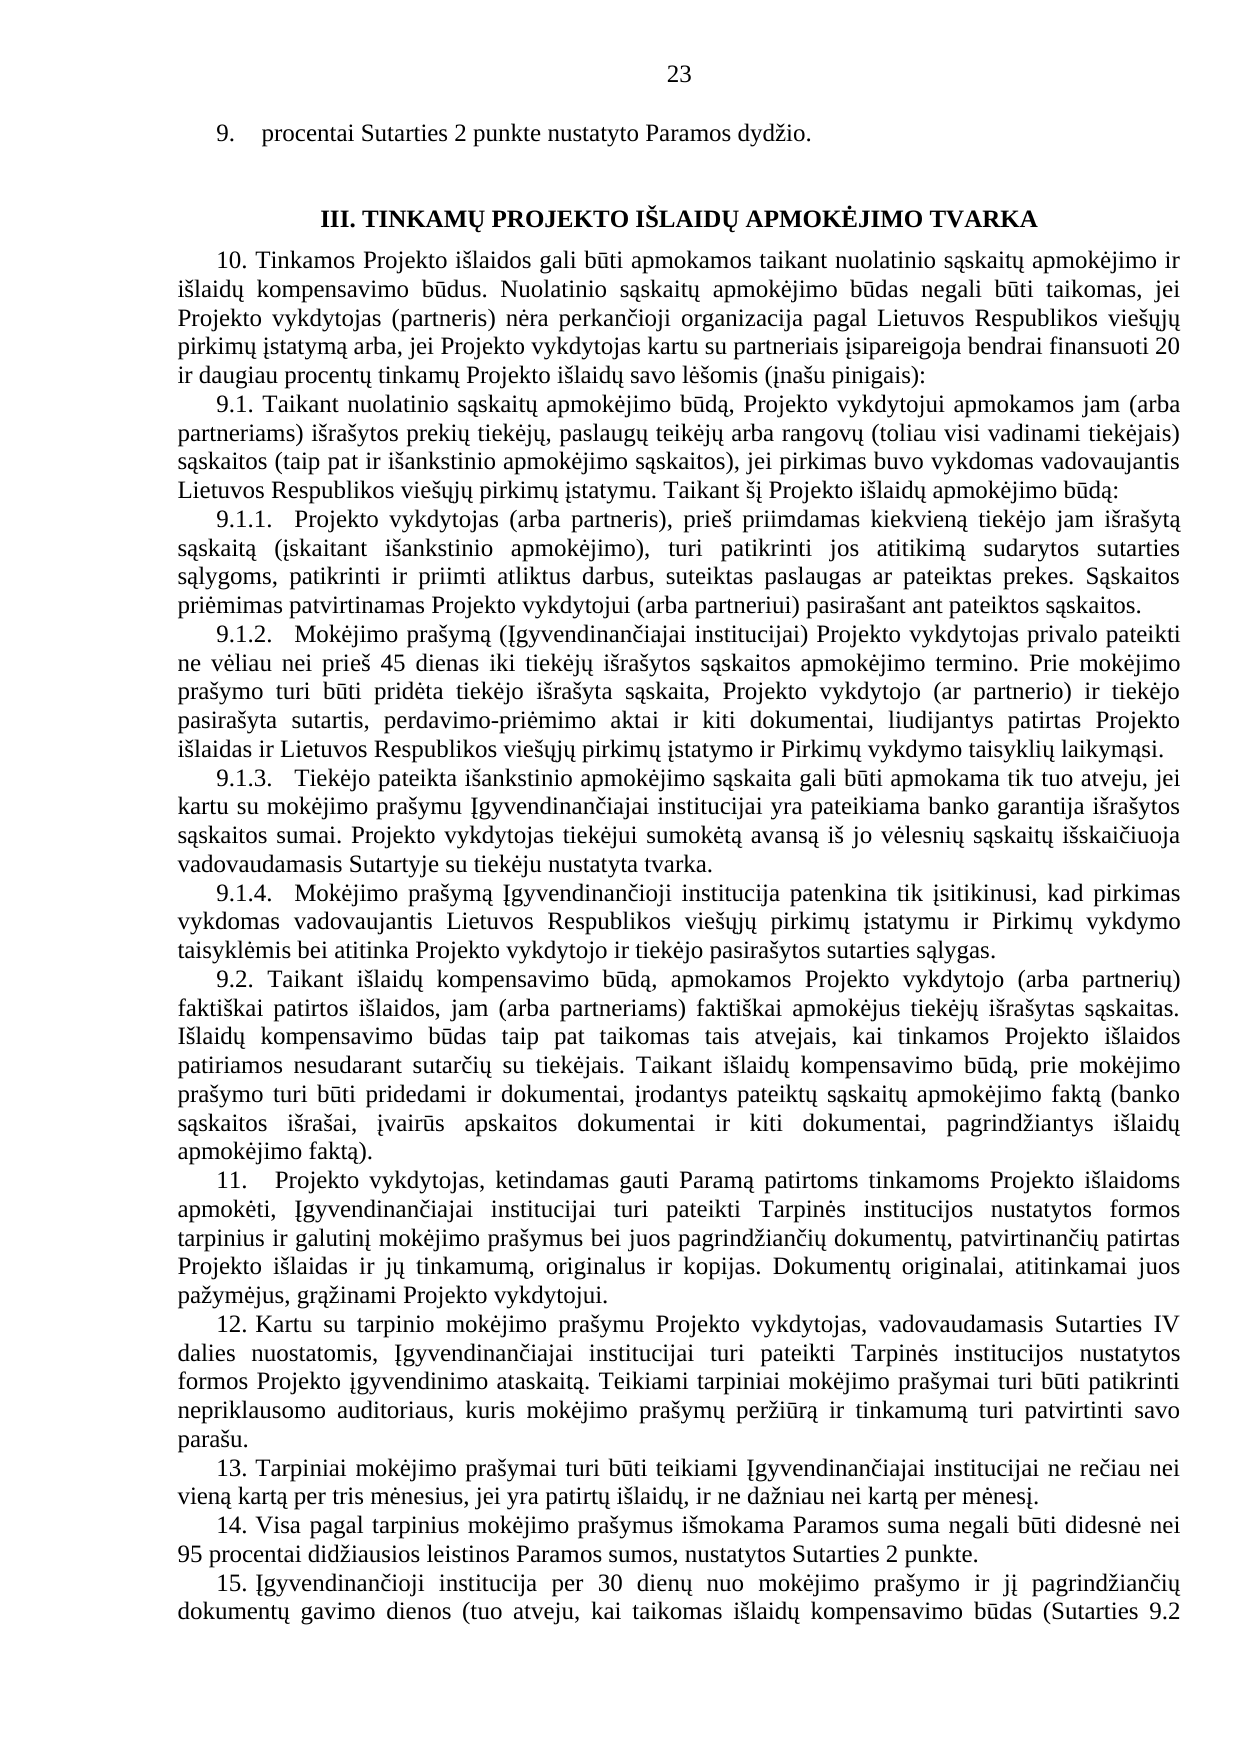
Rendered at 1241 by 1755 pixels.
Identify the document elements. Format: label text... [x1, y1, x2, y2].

text 9.1.1. Projekto vykdytojas (arba partneris), prieš priimdamas kiekvieną tiekėjo jam išrašytą sąskaitą (įskaitant išankstinio apmokėjimo), turi patikrinti jos atitikimą sudarytos sutarties sąlygoms, patikrinti ir priimti atliktus darbus, suteiktas paslaugas ar pateiktas prekes. Sąskaitos priėmimas patvirtinamas Projekto vykdytojui (arba partneriui) pasirašant ant pateiktos sąskaitos. [177, 504, 1181, 619]
text 11. Projekto vykdytojas, ketindamas gauti Paramą patirtoms tinkamoms Projekto išlaidoms apmokėti, Įgyvendinančiajai institucijai turi pateikti Tarpinės institucijos nustatytos formos tarpinius ir galutinį mokėjimo prašymus bei juos pagrindžiančių dokumentų, patvirtinančių patirtas Projekto išlaidas ir jų tinkamumą, originalus ir kopijas. Dokumentų originalai, atitinkamai juos pažymėjus, grąžinami Projekto vykdytojui. [177, 1165, 1181, 1309]
text 14. Visa pagal tarpinius mokėjimo prašymus išmokama Paramos suma negali būti didesnė nei 95 procentai didžiausios leistinos Paramos sumos, nustatytos Sutarties 2 punkte. [177, 1510, 1181, 1568]
text III. TINKAMŲ PROJEKTO IŠLAIDŲ APMOKĖJIMO TVARKA [177, 204, 1181, 233]
text 9.1.4. Mokėjimo prašymą Įgyvendinančioji institucija patenkina tik įsitikinusi, kad pirkimas vykdomas vadovaujantis Lietuvos Respublikos viešųjų pirkimų įstatymu ir Pirkimų vykdymo taisyklėmis bei atitinka Projekto vykdytojo ir tiekėjo pasirašytos sutarties sąlygas. [177, 878, 1181, 964]
text 9.2. Taikant išlaidų kompensavimo būdą, apmokamos Projekto vykdytojo (arba partnerių) faktiškai patirtos išlaidos, jam (arba partneriams) faktiškai apmokėjus tiekėjų išrašytas sąskaitas. Išlaidų kompensavimo būdas taip pat taikomas tais atvejais, kai tinkamos Projekto išlaidos patiriamos nesudarant sutarčių su tiekėjais. Taikant išlaidų kompensavimo būdą, prie mokėjimo prašymo turi būti pridedami ir dokumentai, įrodantys pateiktų sąskaitų apmokėjimo faktą (banko sąskaitos išrašai, įvairūs apskaitos dokumentai ir kiti dokumentai, pagrindžiantys išlaidų apmokėjimo faktą). [177, 964, 1181, 1165]
text 10. Tinkamos Projekto išlaidos gali būti apmokamos taikant nuolatinio sąskaitų apmokėjimo ir išlaidų kompensavimo būdus. Nuolatinio sąskaitų apmokėjimo būdas negali būti taikomas, jei Projekto vykdytojas (partneris) nėra perkančioji organizacija pagal Lietuvos Respublikos viešųjų pirkimų įstatymą arba, jei Projekto vykdytojas kartu su partneriais įsipareigoja bendrai finansuoti 20 ir daugiau procentų tinkamų Projekto išlaidų savo lėšomis (įnašu pinigais): [177, 245, 1181, 389]
text 12. Kartu su tarpinio mokėjimo prašymu Projekto vykdytojas, vadovaudamasis Sutarties IV dalies nuostatomis, Įgyvendinančiajai institucijai turi pateikti Tarpinės institucijos nustatytos formos Projekto įgyvendinimo ataskaitą. Teikiami tarpiniai mokėjimo prašymai turi būti patikrinti nepriklausomo auditoriaus, kuris mokėjimo prašymų peržiūrą ir tinkamumą turi patvirtinti savo parašu. [177, 1309, 1181, 1453]
text 9. procentai Sutarties 2 punkte nustatyto Paramos dydžio. [177, 118, 1181, 147]
text 9.1. Taikant nuolatinio sąskaitų apmokėjimo būdą, Projekto vykdytojui apmokamos jam (arba partneriams) išrašytos prekių tiekėjų, paslaugų teikėjų arba rangovų (toliau visi vadinami tiekėjais) sąskaitos (taip pat ir išankstinio apmokėjimo sąskaitos), jei pirkimas buvo vykdomas vadovaujantis Lietuvos Respublikos viešųjų pirkimų įstatymu. Taikant šį Projekto išlaidų apmokėjimo būdą: [177, 389, 1181, 504]
text 15. Įgyvendinančioji institucija per 30 dienų nuo mokėjimo prašymo ir jį pagrindžiančių dokumentų gavimo dienos (tuo atveju, kai taikomas išlaidų kompensavimo būdas (Sutarties 9.2 [177, 1568, 1181, 1625]
text 9.1.2. Mokėjimo prašymą (Įgyvendinančiajai institucijai) Projekto vykdytojas privalo pateikti ne vėliau nei prieš 45 dienas iki tiekėjų išrašytos sąskaitos apmokėjimo termino. Prie mokėjimo prašymo turi būti pridėta tiekėjo išrašyta sąskaita, Projekto vykdytojo (ar partnerio) ir tiekėjo pasirašyta sutartis, perdavimo-priėmimo aktai ir kiti dokumentai, liudijantys patirtas Projekto išlaidas ir Lietuvos Respublikos viešųjų pirkimų įstatymo ir Pirkimų vykdymo taisyklių laikymąsi. [177, 619, 1181, 763]
text 9.1.3. Tiekėjo pateikta išankstinio apmokėjimo sąskaita gali būti apmokama tik tuo atveju, jei kartu su mokėjimo prašymu Įgyvendinančiajai institucijai yra pateikiama banko garantija išrašytos sąskaitos sumai. Projekto vykdytojas tiekėjui sumokėtą avansą iš jo vėlesnių sąskaitų išskaičiuoja vadovaudamasis Sutartyje su tiekėju nustatyta tvarka. [177, 763, 1181, 878]
text 13. Tarpiniai mokėjimo prašymai turi būti teikiami Įgyvendinančiajai institucijai ne rečiau nei vieną kartą per tris mėnesius, jei yra patirtų išlaidų, ir ne dažniau nei kartą per mėnesį. [177, 1453, 1181, 1510]
